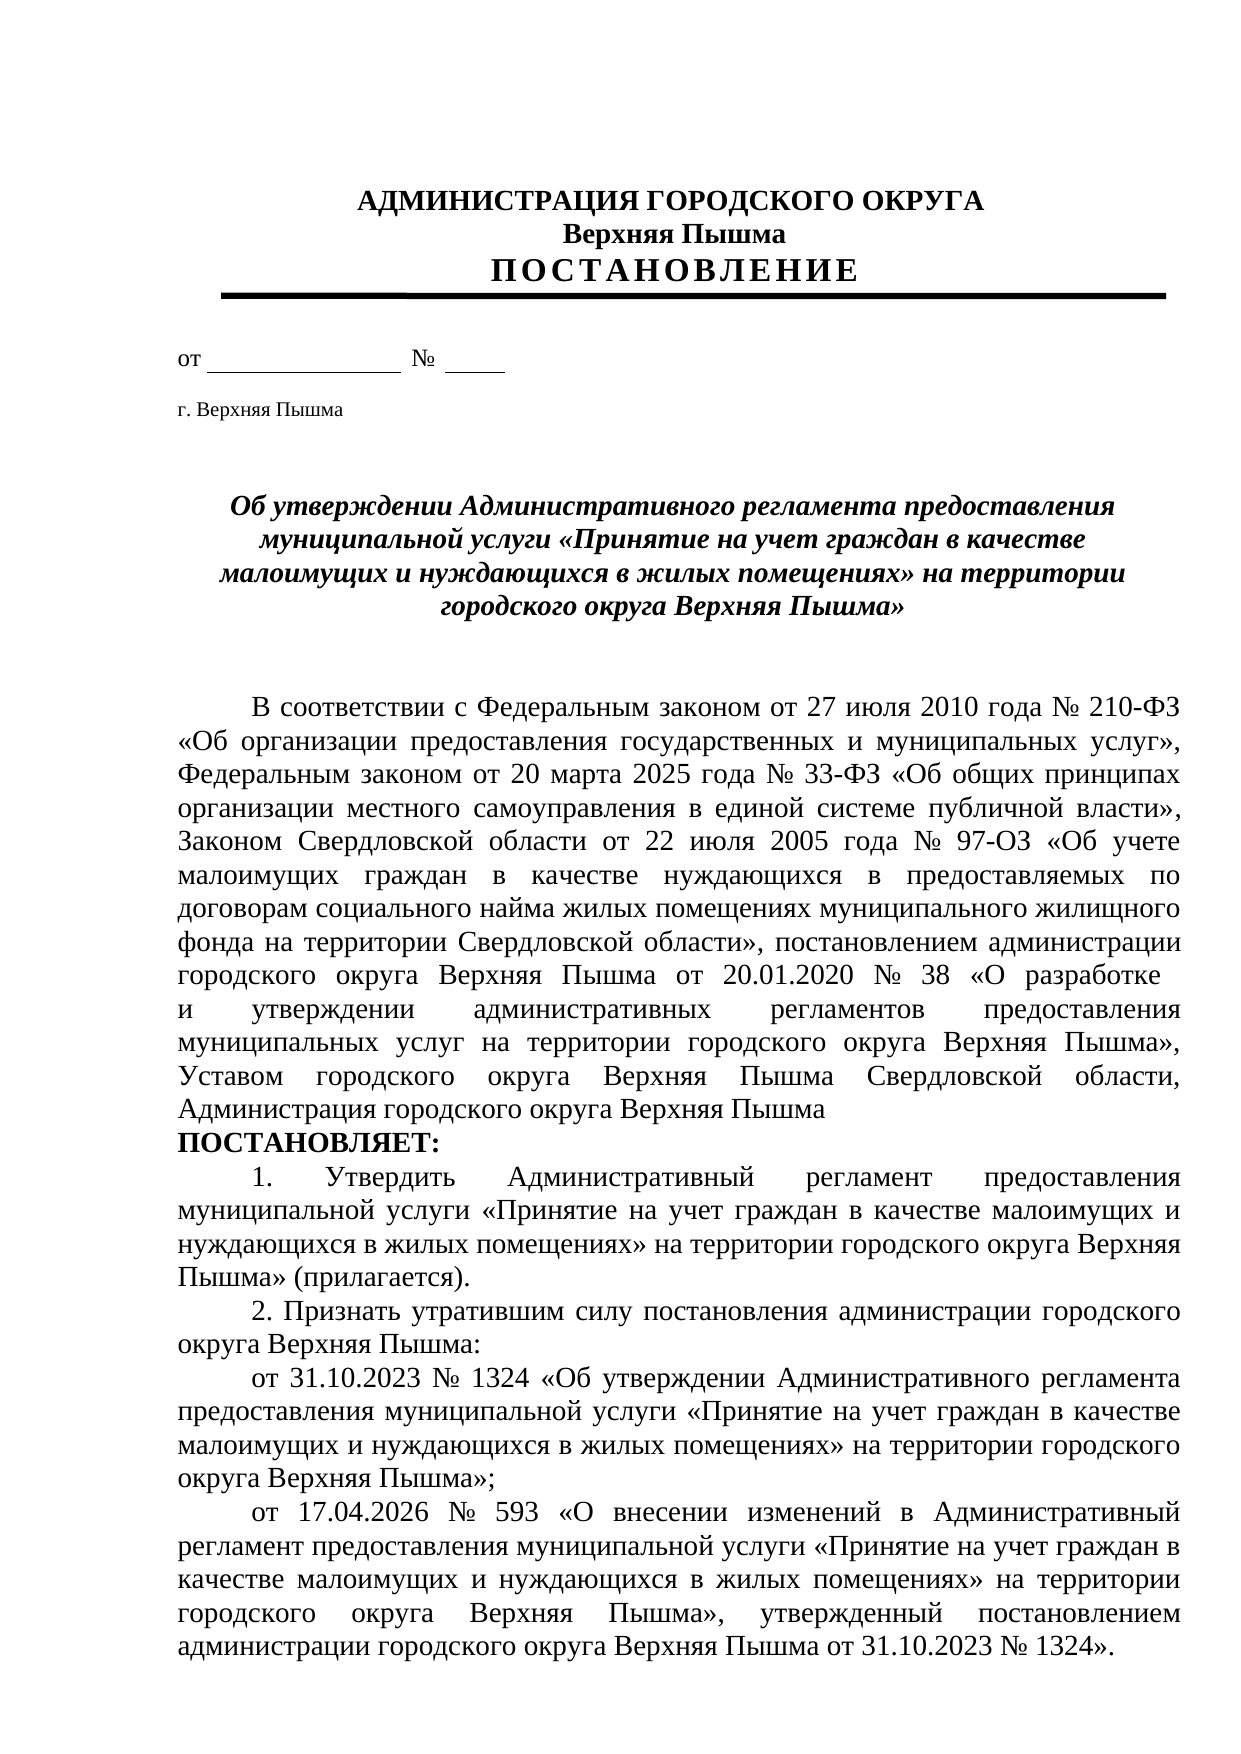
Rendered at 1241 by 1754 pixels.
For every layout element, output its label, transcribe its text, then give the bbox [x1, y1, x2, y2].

table_cell г. Верхняя Пышма [177, 397, 1171, 488]
table_cell [207, 317, 401, 372]
table_cell [445, 317, 505, 372]
table_cell Об утверждении Административного регламента предоставления муниципальной услуги «Принятие на учет граждан в качестве малоимущих и нуждающихся в жилых помещениях» на территории городского округа Верхняя Пышма» [177, 488, 1171, 622]
table_cell [177, 622, 1171, 689]
text 1. Утвердить Административный регламент предоставления муниципальной услуги «Принятие на учет граждан в качестве малоимущих и нуждающихся в жилых помещениях» на территории городского округа Верхняя Пышма» (прилагается). [177, 1159, 1181, 1293]
table_cell № [401, 317, 445, 372]
table_header [177, 85, 1171, 183]
table_cell АДМИНИСТРАЦИЯ ГОРОДСКОГО ОКРУГА Верхняя Пышма ПОСТАНОВЛЕНИЕ [177, 183, 1171, 317]
text ПОСТАНОВЛЯЕТ: [177, 1125, 1181, 1159]
text В соответствии с Федеральным законом от 27 июля 2010 года № 210-ФЗ «Об организации предоставления государственных и муниципальных услуг», Федеральным законом от 20 марта 2025 года № 33-ФЗ «Об общих принципах организации местного самоуправления в единой системе публичной власти», Законом Свердловской области от 22 июля 2005 года № 97-ОЗ «Об учете малоимущих граждан в качестве нуждающихся в предоставляемых по договорам социального найма жилых помещениях муниципального жилищного фонда на территории Свердловской области», постановлением администрации городского округа Верхняя Пышма от 20.01.2020 № 38 «О разработке и утверждении административных регламентов предоставления муниципальных услуг на территории городского округа Верхняя Пышма», Уставом городского округа Верхняя Пышма Свердловской области, Администрация городского округа Верхняя Пышма [177, 689, 1181, 1125]
text от 31.10.2023 № 1324 «Об утверждении Административного регламента предоставления муниципальной услуги «Принятие на учет граждан в качестве малоимущих и нуждающихся в жилых помещениях» на территории городского округа Верхняя Пышма»; [177, 1360, 1181, 1494]
table_cell [505, 317, 1171, 372]
text от 17.04.2026 № 593 «О внесении изменений в Административный регламент предоставления муниципальной услуги «Принятие на учет граждан в качестве малоимущих и нуждающихся в жилых помещениях» на территории городского округа Верхняя Пышма», утвержденный постановлением администрации городского округа Верхняя Пышма от 31.10.2023 № 1324». [177, 1494, 1181, 1662]
text 2. Признать утратившим силу постановления администрации городского округа Верхняя Пышма: [177, 1293, 1181, 1360]
table_cell [177, 372, 1171, 397]
table_cell от [177, 317, 207, 372]
